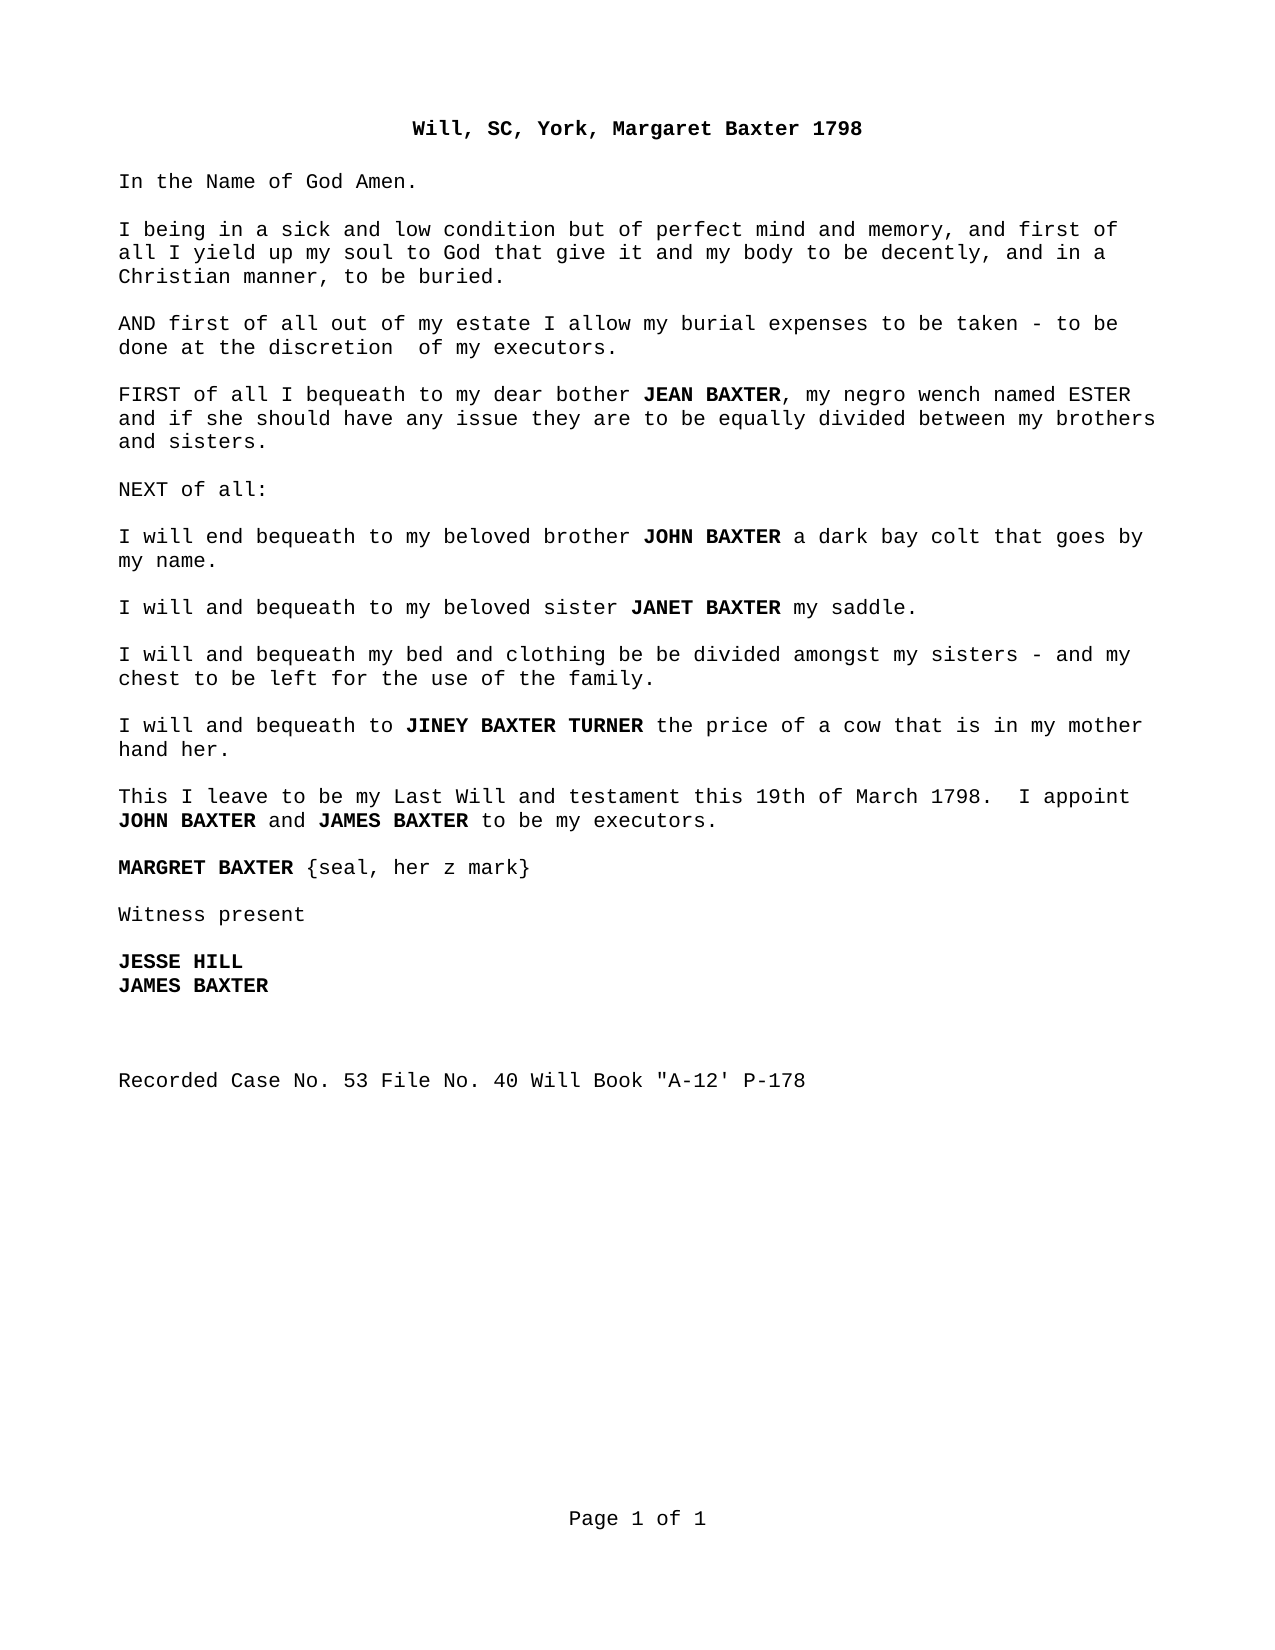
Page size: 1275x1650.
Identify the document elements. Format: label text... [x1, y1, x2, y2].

text Next of all: [118, 479, 1157, 502]
text Witness present [118, 904, 1157, 928]
text I being in a sick and low condition but of perfect mind and memory, and first of all I yield up my soul to God that give it and my body to be decently, and in a Christian manner, to be buried. [118, 218, 1157, 289]
text Margret Baxter {seal, her z mark} [118, 857, 1157, 881]
text James Baxter [118, 975, 1157, 999]
text I will and bequeath to Jiney Baxter Turner the price of a cow that is in my mother hand her. [118, 715, 1157, 762]
text This I leave to be my Last Will and testament this 19th of March 1798. I appoint John Baxter and James Baxter to be my executors. [118, 786, 1157, 833]
text In the Name of God Amen. [118, 171, 1157, 195]
text I will and bequeath my bed and clothing be be divided amongst my sisters - and my chest to be left for the use of the family. [118, 644, 1157, 691]
text Recorded Case No. 53 File No. 40 Will Book "A-12' P-178 [118, 1070, 1157, 1093]
text and first of all out of my estate I allow my burial expenses to be taken - to be done at the discretion of my executors. [118, 313, 1157, 360]
text I will and bequeath to my beloved sister Janet Baxter my saddle. [118, 597, 1157, 621]
text Jesse Hill [118, 952, 1157, 975]
text First of all I bequeath to my dear bother Jean Baxter, my negro wench named Ester and if she should have any issue they are to be equally divided between my brothers and sisters. [118, 384, 1157, 455]
text I will end bequeath to my beloved brother John Baxter a dark bay colt that goes by my name. [118, 526, 1157, 573]
